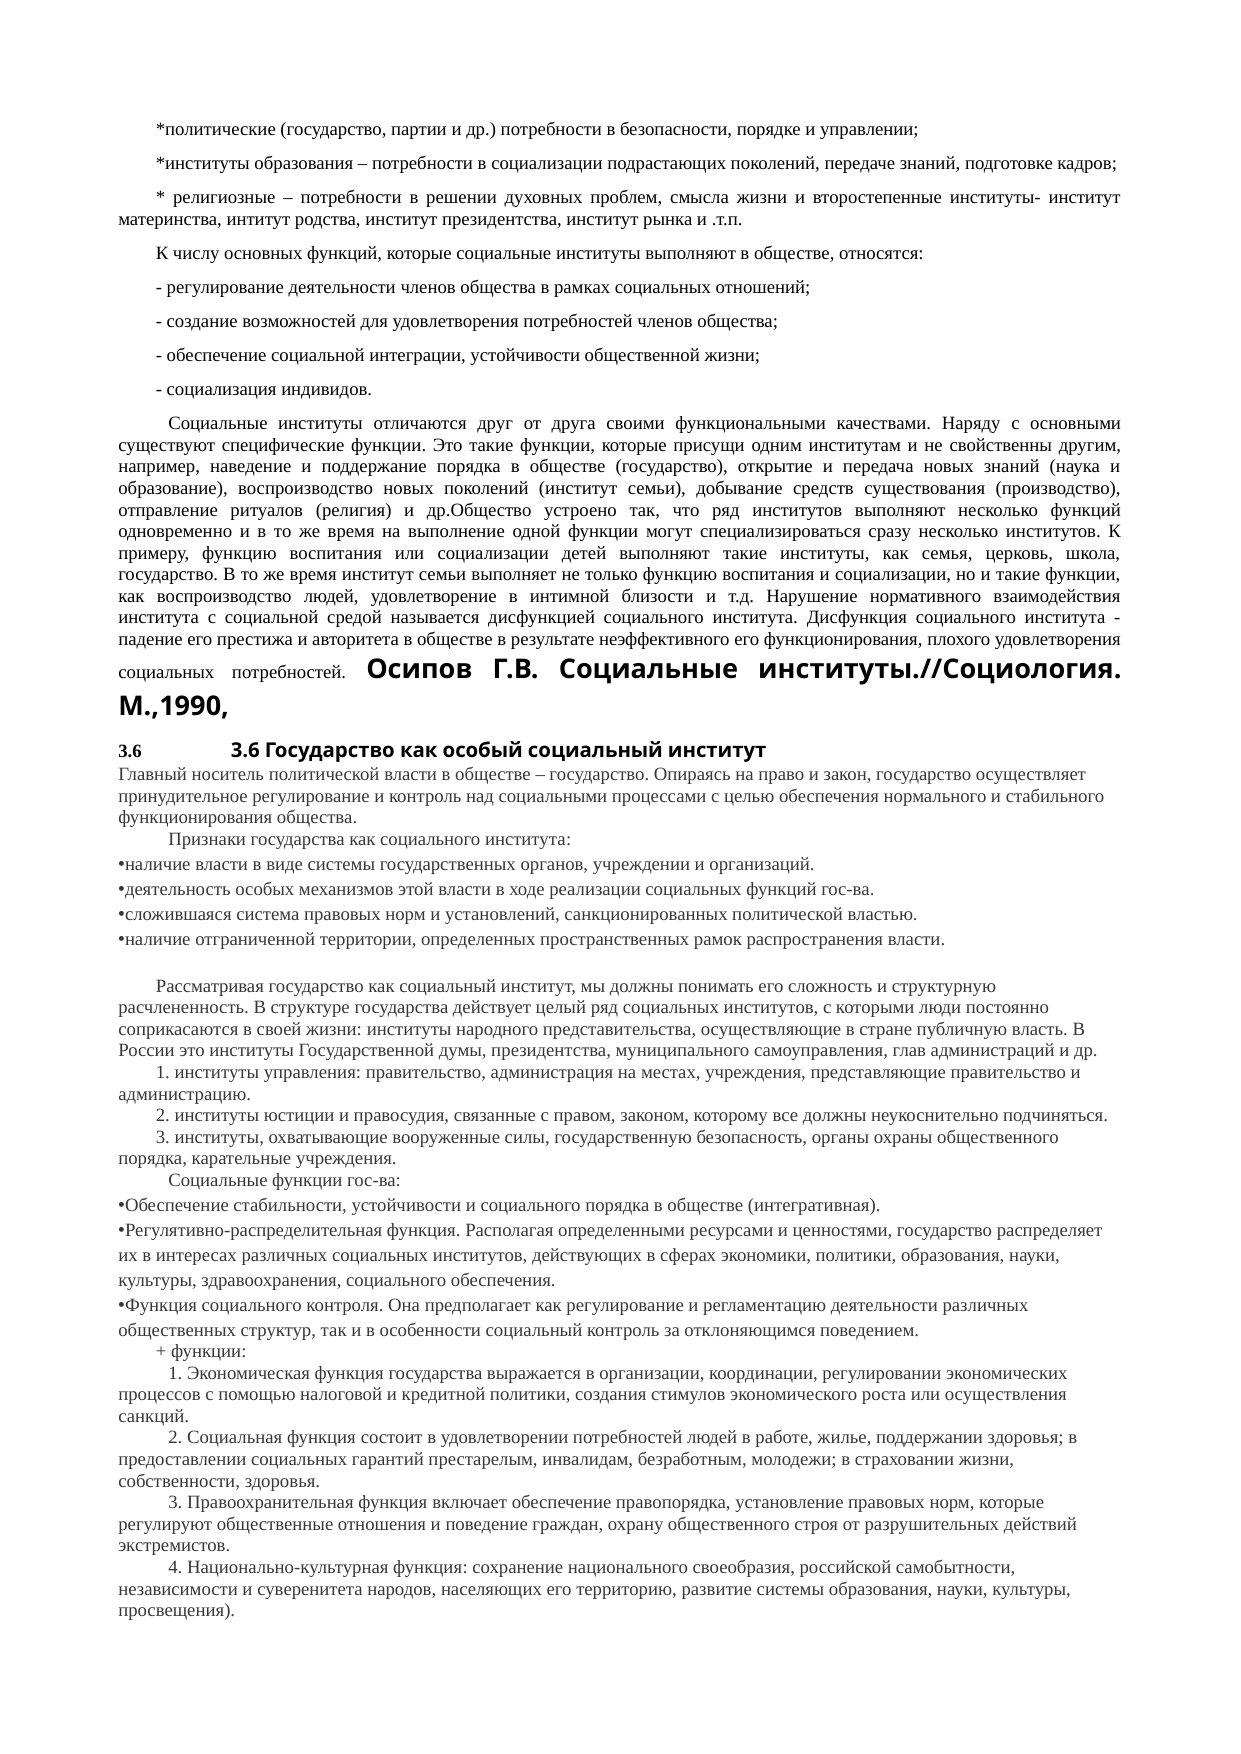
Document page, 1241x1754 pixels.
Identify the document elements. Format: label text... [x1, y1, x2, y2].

list сложившаяся система правовых норм и установлений, санкционированных политической властью. [118, 899, 1122, 924]
text - регулирование деятельности членов общества в рамках социальных отношений; [118, 276, 1122, 297]
list Регулятивно-распределительная функция. Располагая определенными ресурсами и ценностями, государство распределяет их в интересах различных социальных институтов, действующих в сферах экономики, политики, образования, науки, культуры, здравоохранения, социального обеспечения. [118, 1215, 1122, 1290]
list наличие отграниченной территории, определенных пространственных рамок распространения власти. [118, 924, 1122, 949]
list Обеспечение стабильности, устойчивости и социального порядка в обществе (интегративная). [118, 1190, 1122, 1215]
text 2. Социальная функция состоит в удовлетворении потребностей людей в работе, жилье, поддержании здоровья; в предоставлении социальных гарантий престарелым, инвалидам, безработным, молодежи; в страховании жизни, собственности, здоровья. [118, 1426, 1122, 1491]
text Рассматривая государство как социальный институт, мы должны понимать его сложность и структурную расчлененность. В структуре государства действует целый ряд социальных институтов, с которыми люди постоянно соприкасаются в своей жизни: институты народного представительства, осуществляющие в стране публичную власть. В России это институты Государственной думы, президентства, муниципального самоуправления, глав администраций и др. [118, 974, 1122, 1061]
text + функции: [118, 1340, 1122, 1362]
text К числу основных функций, которые социальные институты выполняют в обществе, относятся: [118, 242, 1122, 263]
text - создание возможностей для удовлетворения потребностей членов общества; [118, 310, 1122, 332]
list Главный носитель политической власти в обществе – государство. Опираясь на право и закон, государство осуществляет принудительное регулирование и контроль над социальными процессами с целью обеспечения нормального и стабильного функционирования общества. [118, 763, 1122, 828]
text - обеспечение социальной интеграции, устойчивости общественной жизни; [118, 344, 1122, 366]
text 3. институты, охватывающие вооруженные силы, государственную безопасность, органы охраны общественного порядка, карательные учреждения. [118, 1126, 1122, 1169]
text 1. институты управления: правительство, администрация на местах, учреждения, представляющие правительство и администрацию. [118, 1061, 1122, 1104]
text *институты образования – потребности в социализации подрастающих поколений, передаче знаний, подготовке кадров; [118, 152, 1122, 174]
text *политические (государство, партии и др.) потребности в безопасности, порядке и управлении; [118, 118, 1122, 140]
text 2. институты юстиции и правосудия, связанные с правом, законом, которому все должны неукоснительно подчиняться. [118, 1104, 1122, 1126]
text Социальные институты отличаются друг от друга своими функциональными качествами. Наряду с основными существуют специфические функции. Это такие функции, которые присущи одним институтам и не свойственны другим, например, наведение и поддержание порядка в обществе (государство), открытие и передача новых знаний (наука и образование), воспроизводство новых поколений (институт семьи), добывание средств существования (производство), отправление ритуалов (религия) и др.Общество устроено так, что ряд институтов выполняют несколько функций одновременно и в то же время на выполнение одной функции могут специализироваться сразу несколько институтов. К примеру, функцию воспитания или социализации детей выполняют такие институты, как семья, церковь, школа, государство. В то же время институт семьи выполняет не только функцию воспитания и социализации, но и такие функции, как воспроизводство людей, удовлетворение в интимной близости и т.д. Нарушение нормативного взаимодействия института с социальной средой называется дисфункцией социального института. Дисфункция социального института - падение его престижа и авторитета в обществе в результате неэффективного его функционирования, плохого удовлетворения социальных потребностей. Осипов Г.В. Социальные институты.//Социология. М.,1990, [118, 412, 1122, 723]
list деятельность особых механизмов этой власти в ходе реализации социальных функций гос-ва. [118, 874, 1122, 899]
text 4. Национально-культурная функция: сохранение национального своеобразия, российской самобытности, независимости и суверенитета народов, населяющих его территорию, развитие системы образования, науки, культуры, просвещения). [118, 1556, 1122, 1621]
text 3. Правоохранительная функция включает обеспечение правопорядка, установление правовых норм, которые регулируют общественные отношения и поведение граждан, охрану общественного строя от разрушительных действий экстремистов. [118, 1491, 1122, 1556]
text Признаки государства как социального института: [118, 828, 1122, 849]
text 1. Экономическая функция государства выражается в организации, координации, регулировании экономических процессов с помощью налоговой и кредитной политики, создания стимулов экономического роста или осуществления санкций. [118, 1362, 1122, 1426]
text * религиозные – потребности в решении духовных проблем, смысла жизни и второстепенные институты- институт материнства, интитут родства, институт президентства, институт рынка и .т.п. [118, 186, 1122, 229]
list Функция социального контроля. Она предполагает как регулирование и регламентацию деятельности различных общественных структур, так и в особенности социальный контроль за отклоняющимся поведением. [118, 1290, 1122, 1340]
text - социализация индивидов. [118, 378, 1122, 400]
list наличие власти в виде системы государственных органов, учреждении и организаций. [118, 849, 1122, 874]
text Социальные функции гос-ва: [118, 1169, 1122, 1190]
list 3.6 Государство как особый социальный институт [118, 736, 1122, 763]
